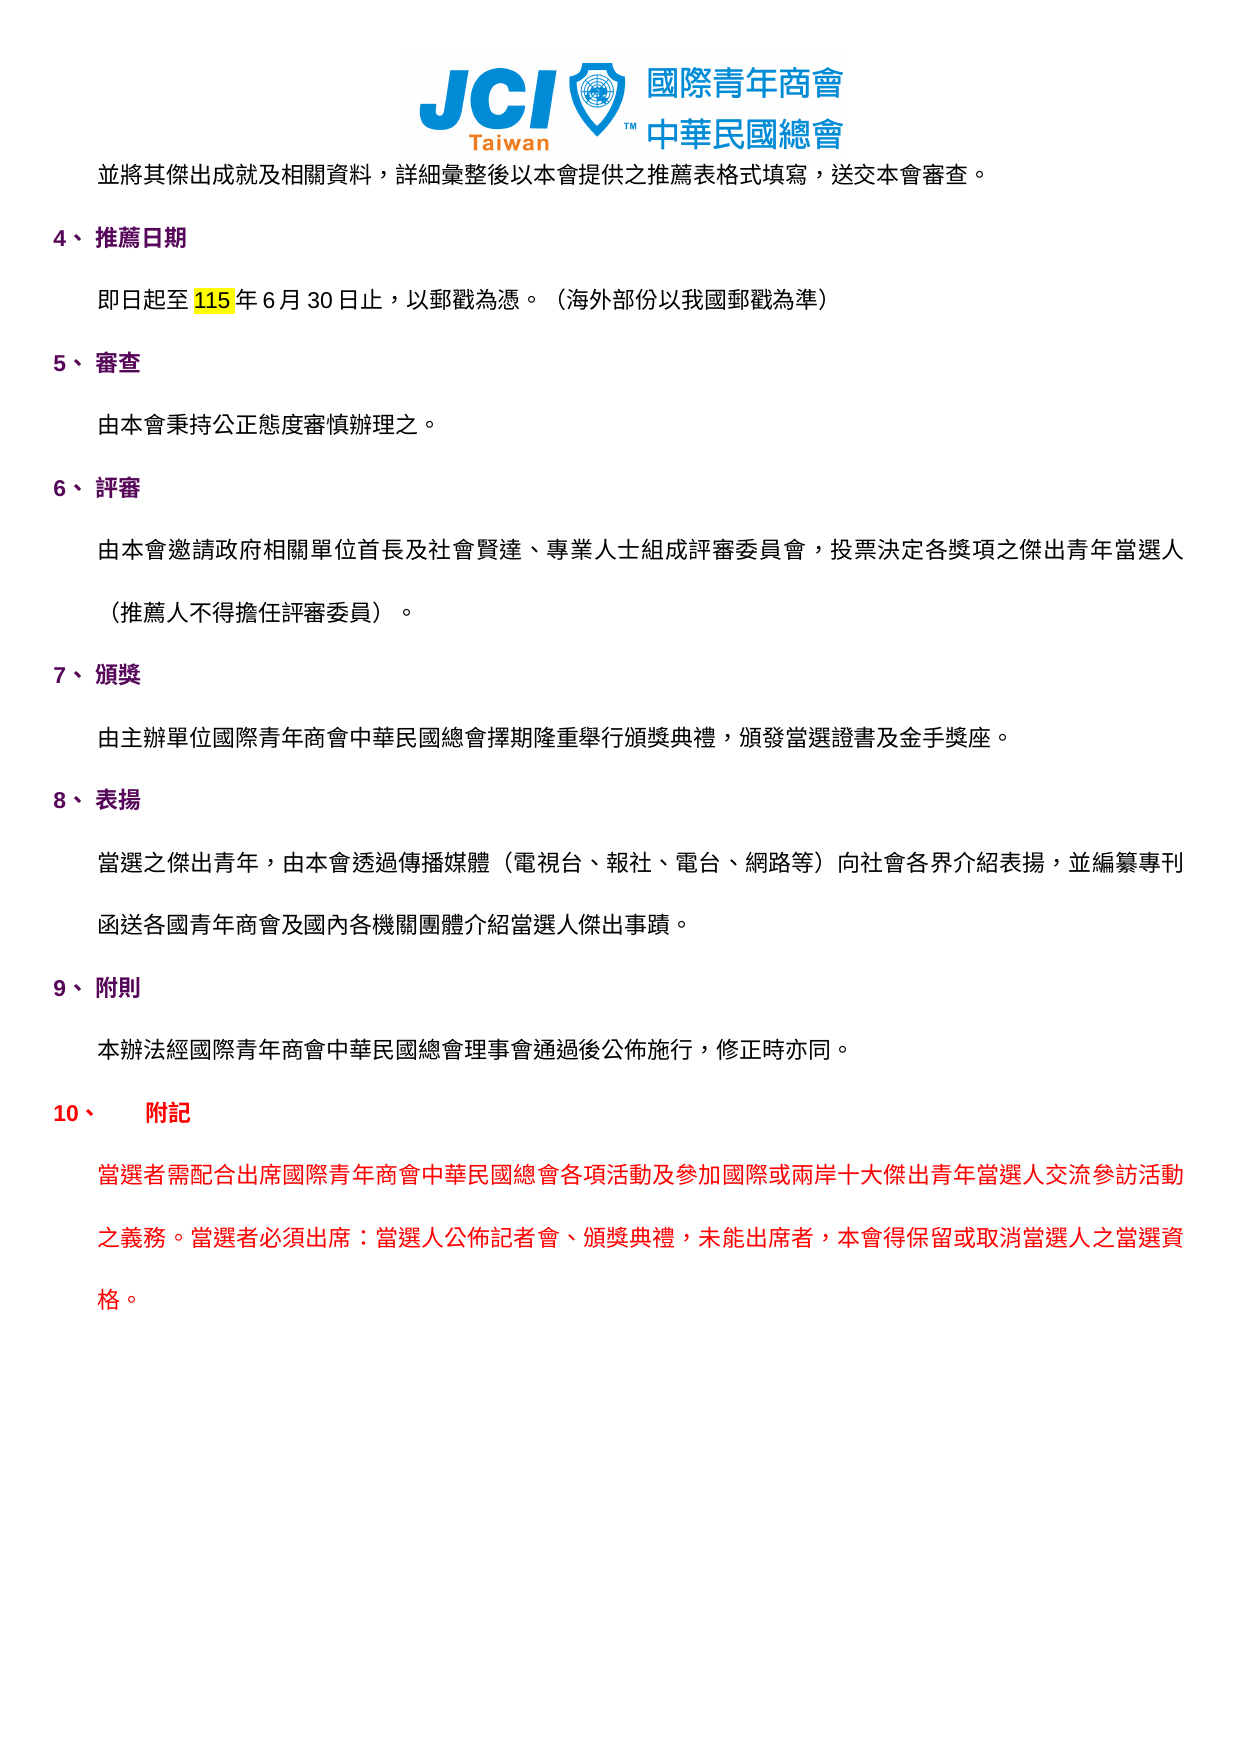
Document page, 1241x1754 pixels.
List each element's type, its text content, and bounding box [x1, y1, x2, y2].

list 附記 [53, 1070, 1187, 1132]
text 即日起至115年6月30日止，以郵戳為憑。（海外部份以我國郵戳為準） [97, 257, 1187, 320]
text 當選者需配合出席國際青年商會中華民國總會各項活動及參加國際或兩岸十大傑出青年當選人交流參訪活動之義務。當選者必須出席：當選人公佈記者會、頒獎典禮，未能出席者，本會得保留或取消當選人之當選資格。 [97, 1132, 1187, 1320]
list 推薦日期 [53, 195, 1187, 257]
text 並將其傑出成就及相關資料，詳細彙整後以本會提供之推薦表格式填寫，送交本會審查。 [97, 132, 1187, 195]
list 附則 [53, 945, 1187, 1007]
text 由本會邀請政府相關單位首長及社會賢達、專業人士組成評審委員會，投票決定各獎項之傑出青年當選人（推薦人不得擔任評審委員）。 [97, 507, 1187, 632]
text 由主辦單位國際青年商會中華民國總會擇期隆重舉行頒獎典禮，頒發當選證書及金手獎座。 [97, 695, 1187, 757]
text 由本會秉持公正態度審慎辦理之。 [97, 382, 1187, 445]
list 評審 [53, 445, 1187, 507]
list 頒獎 [53, 632, 1187, 695]
text 當選之傑出青年，由本會透過傳播媒體（電視台、報社、電台、網路等）向社會各界介紹表揚，並編纂專刊函送各國青年商會及國內各機關團體介紹當選人傑出事蹟。 [97, 820, 1187, 945]
list 審查 [53, 320, 1187, 382]
text 本辦法經國際青年商會中華民國總會理事會通過後公佈施行，修正時亦同。 [97, 1007, 1187, 1070]
list 表揚 [53, 757, 1187, 820]
